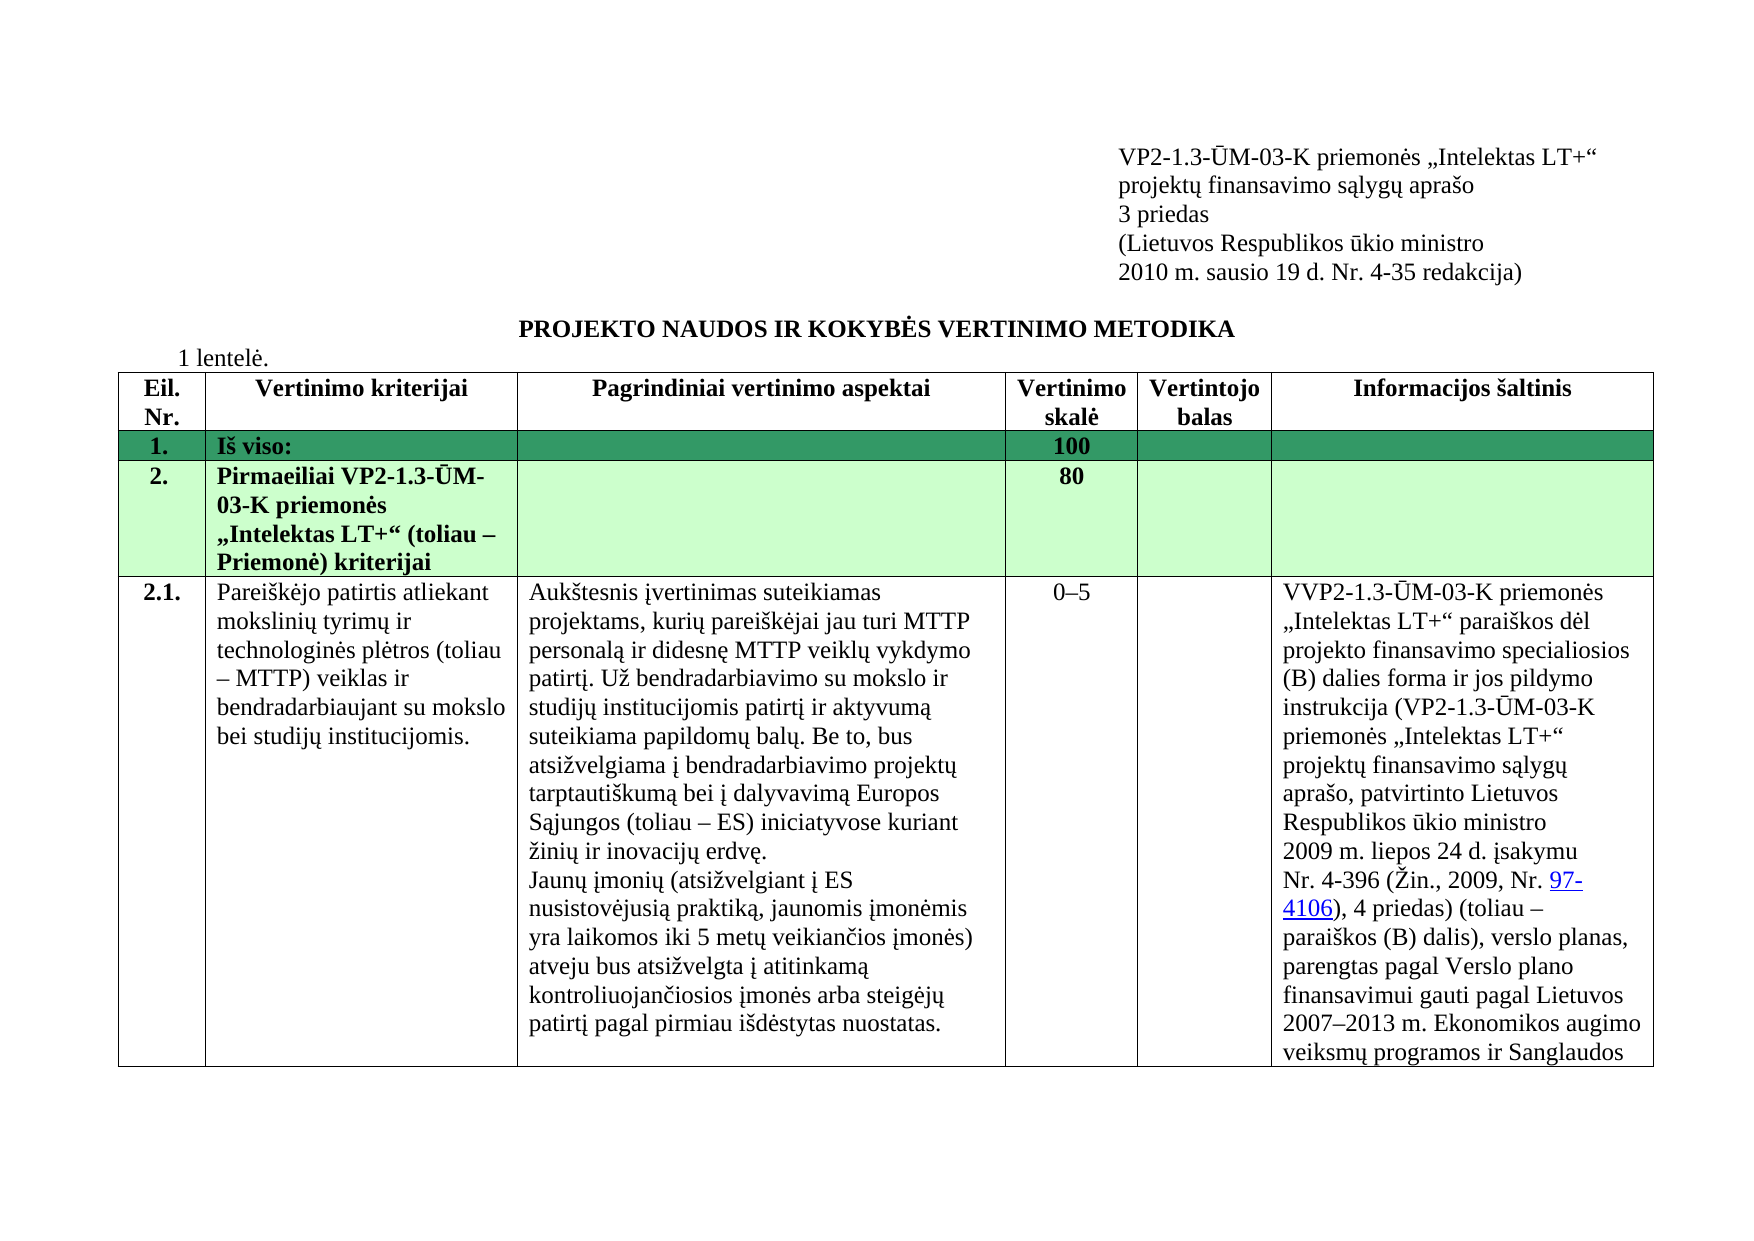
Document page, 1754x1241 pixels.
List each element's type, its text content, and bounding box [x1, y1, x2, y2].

table_cell [1138, 461, 1271, 576]
table_cell 80 [1006, 461, 1137, 576]
table_cell VVP2-1.3-ŪM-03-K priemonės „Intelektas LT+“ paraiškos dėl projekto finansavimo specialiosios (B) dalies forma ir jos pildymo instrukcija (VP2-1.3-ŪM-03-K priemonės „Intelektas LT+“ projektų finansavimo sąlygų aprašo, patvirtinto Lietuvos Respublikos ūkio ministro 2009 m. liepos 24 d. įsakymu Nr. 4-396 (Žin., 2009, Nr. 97-4106), 4 priedas) (toliau – paraiškos (B) dalis), verslo planas, parengtas pagal Verslo plano finansavimui gauti pagal Lietuvos 2007–2013 m. Ekonomikos augimo veiksmų programos ir Sanglaudos [1272, 577, 1653, 1066]
table_cell [1138, 431, 1271, 460]
table_cell 2.1. [119, 577, 205, 1066]
text projektų finansavimo sąlygų aprašo [1118, 171, 1636, 199]
text (Lietuvos Respublikos ūkio ministro [1118, 228, 1636, 257]
table_cell Aukštesnis įvertinimas suteikiamas projektams, kurių pareiškėjai jau turi MTTP personalą ir didesnę MTTP veiklų vykdymo patirtį. Už bendradarbiavimo su mokslo ir studijų institucijomis patirtį ir aktyvumą suteikiama papildomų balų. Be to, bus atsižvelgiama į bendradarbiavimo projektų tarptautiškumą bei į dalyvavimą Europos Sąjungos (toliau – ES) iniciatyvose kuriant žinių ir inovacijų erdvę. Jaunų įmonių (atsižvelgiant į ES nusistovėjusią praktiką, jaunomis įmonėmis yra laikomos iki 5 metų veikiančios įmonės) atveju bus atsižvelgta į atitinkamą kontroliuojančiosios įmonės arba steigėjų patirtį pagal pirmiau išdėstytas nuostatas. [518, 577, 1005, 1066]
table_header Informacijos šaltinis [1272, 373, 1653, 430]
text 1 lentelė. [118, 343, 1636, 372]
table_header Vertinimo skalė [1006, 373, 1137, 430]
text 2010 m. sausio 19 d. Nr. 4-35 redakcija) [1118, 257, 1636, 286]
table_cell [518, 461, 1005, 576]
table_cell [1272, 431, 1653, 460]
table_header Vertintojo balas [1138, 373, 1271, 430]
text VP2-1.3-ŪM-03-K priemonės „Intelektas LT+“ [1118, 142, 1636, 171]
table_cell 100 [1006, 431, 1137, 460]
table_cell Iš viso: [206, 431, 517, 460]
table_header Vertinimo kriterijai [206, 373, 517, 430]
table_cell 2. [119, 461, 205, 576]
table_header Eil. Nr. [119, 373, 205, 430]
text 3 priedas [1118, 199, 1636, 228]
table_cell Pirmaeiliai VP2-1.3-ŪM-03-K priemonės „Intelektas LT+“ (toliau – Priemonė) kriterijai [206, 461, 517, 576]
table_cell [1138, 577, 1271, 1066]
table_cell 1. [119, 431, 205, 460]
table_cell [518, 431, 1005, 460]
table_cell Pareiškėjo patirtis atliekant mokslinių tyrimų ir technologinės plėtros (toliau – MTTP) veiklas ir bendradarbiaujant su mokslo bei studijų institucijomis. [206, 577, 517, 1066]
text PROJEKTO NAUDOS IR KOKYBĖS VERTINIMO METODIKA [118, 314, 1636, 343]
table_cell 0–5 [1006, 577, 1137, 1066]
table_cell [1272, 461, 1653, 576]
table_header Pagrindiniai vertinimo aspektai [518, 373, 1005, 430]
